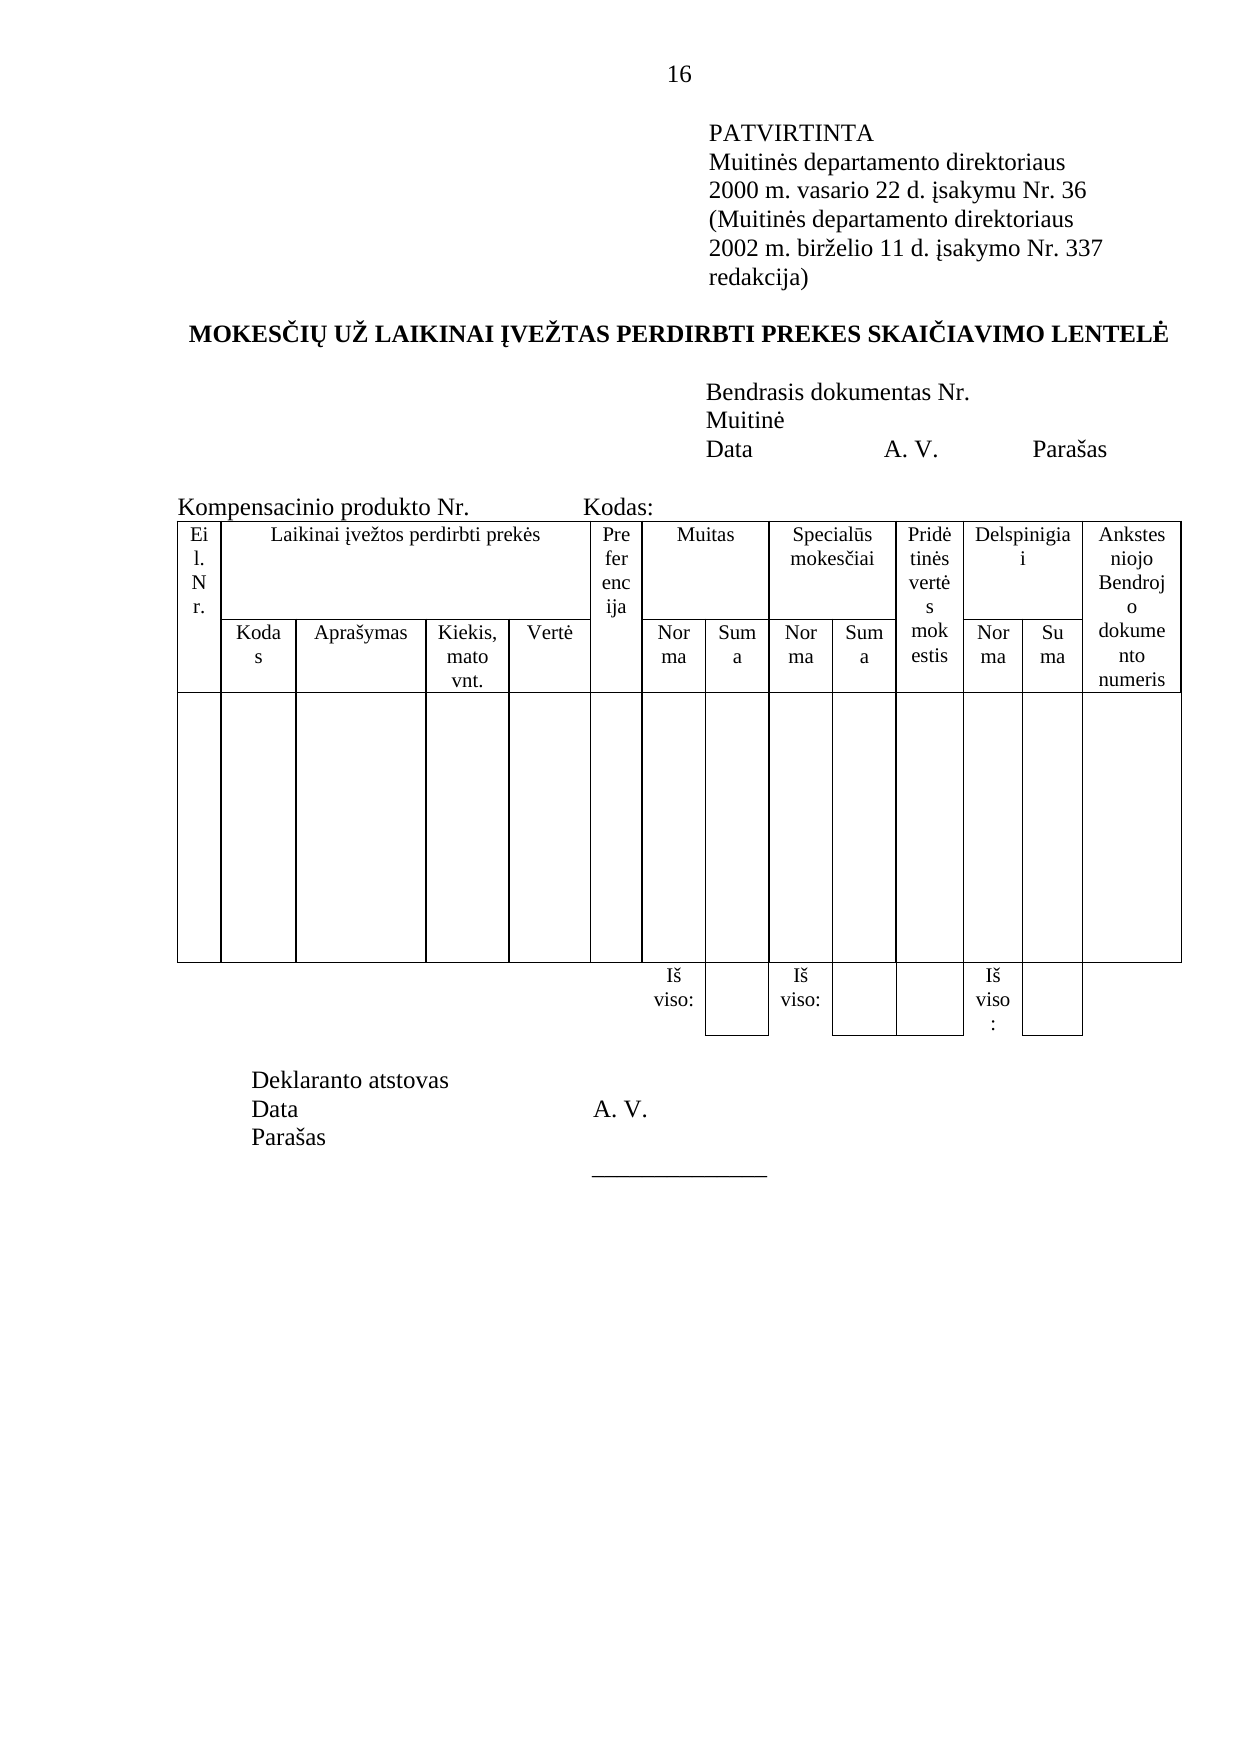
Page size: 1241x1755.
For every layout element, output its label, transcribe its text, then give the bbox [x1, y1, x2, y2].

table_cell Suma [1023, 620, 1082, 692]
text Bendrasis dokumentas Nr. [177, 377, 1181, 406]
table_cell [177, 963, 221, 1035]
text ______________ [177, 1151, 1181, 1180]
table_cell [770, 693, 832, 962]
text Deklaranto atstovas [177, 1065, 1181, 1094]
table_cell [897, 693, 963, 962]
table_cell Kodas [222, 620, 295, 692]
table_cell Vertė [510, 620, 590, 692]
table_cell [509, 963, 590, 1035]
table_cell [833, 693, 895, 962]
table_header Muitas [643, 522, 768, 618]
text 2002 m. birželio 11 d. įsakymo Nr. 337 [177, 233, 1181, 262]
table_cell [426, 963, 509, 1035]
table_cell [1083, 693, 1181, 962]
table_cell [427, 693, 508, 962]
text Data A. V. [177, 1094, 1181, 1122]
table_cell [1023, 693, 1082, 962]
table_cell Iš viso: [769, 963, 832, 1035]
table_cell [590, 963, 642, 1035]
text PATVIRTINTA [709, 118, 1181, 147]
text (Muitinės departamento direktoriaus [177, 204, 1181, 233]
table_cell [833, 963, 896, 1035]
table_header Ankstesniojo Bendrojo dokumento numeris [1083, 522, 1180, 692]
table_cell Iš viso: [964, 963, 1022, 1035]
table_cell Aprašymas [297, 620, 425, 692]
table_cell [221, 963, 296, 1035]
table_cell Norma [964, 620, 1022, 692]
table_header Eil. Nr. [178, 522, 220, 618]
table_header Preferencija [591, 522, 641, 692]
table_cell [1023, 963, 1082, 1035]
text Muitinės departamento direktoriaus [177, 147, 1181, 176]
text MOKESČIŲ UŽ LAIKINAI ĮVEŽTAS PERDIRBTI PREKES SKAIČIAVIMO LENTELĖ [177, 319, 1181, 348]
table_cell [222, 693, 295, 962]
table_cell Suma [706, 620, 768, 692]
table_cell [706, 693, 768, 962]
table_header Laikinai įvežtos perdirbti prekės [222, 522, 590, 618]
table_cell [706, 963, 768, 1035]
table_header Pridėtinės vertės mokestis [897, 522, 963, 692]
text Kompensacinio produkto Nr. Kodas: [177, 492, 1181, 521]
table_cell Norma [643, 620, 705, 692]
table_header Specialūs mokesčiai [770, 522, 895, 618]
text redakcija) [177, 262, 1181, 291]
text Parašas [177, 1122, 1181, 1151]
table_cell [178, 619, 220, 692]
table_header Delspinigiai [964, 522, 1082, 618]
table_cell [964, 693, 1022, 962]
table_cell Iš viso: [642, 963, 705, 1035]
table_cell [897, 963, 963, 1035]
table_cell Norma [770, 620, 832, 692]
table_cell [591, 693, 641, 962]
table_cell Kiekis, mato vnt. [427, 620, 508, 692]
table_cell [510, 693, 590, 962]
table_cell [178, 693, 220, 962]
table_cell [1083, 963, 1181, 1035]
text 2000 m. vasario 22 d. įsakymu Nr. 36 [177, 176, 1181, 204]
text Muitinė [177, 406, 1181, 434]
table_cell [297, 693, 425, 962]
text Data A. V. Parašas [177, 434, 1181, 463]
table_cell [296, 963, 426, 1035]
table_cell [643, 693, 705, 962]
table_cell Suma [833, 620, 895, 692]
